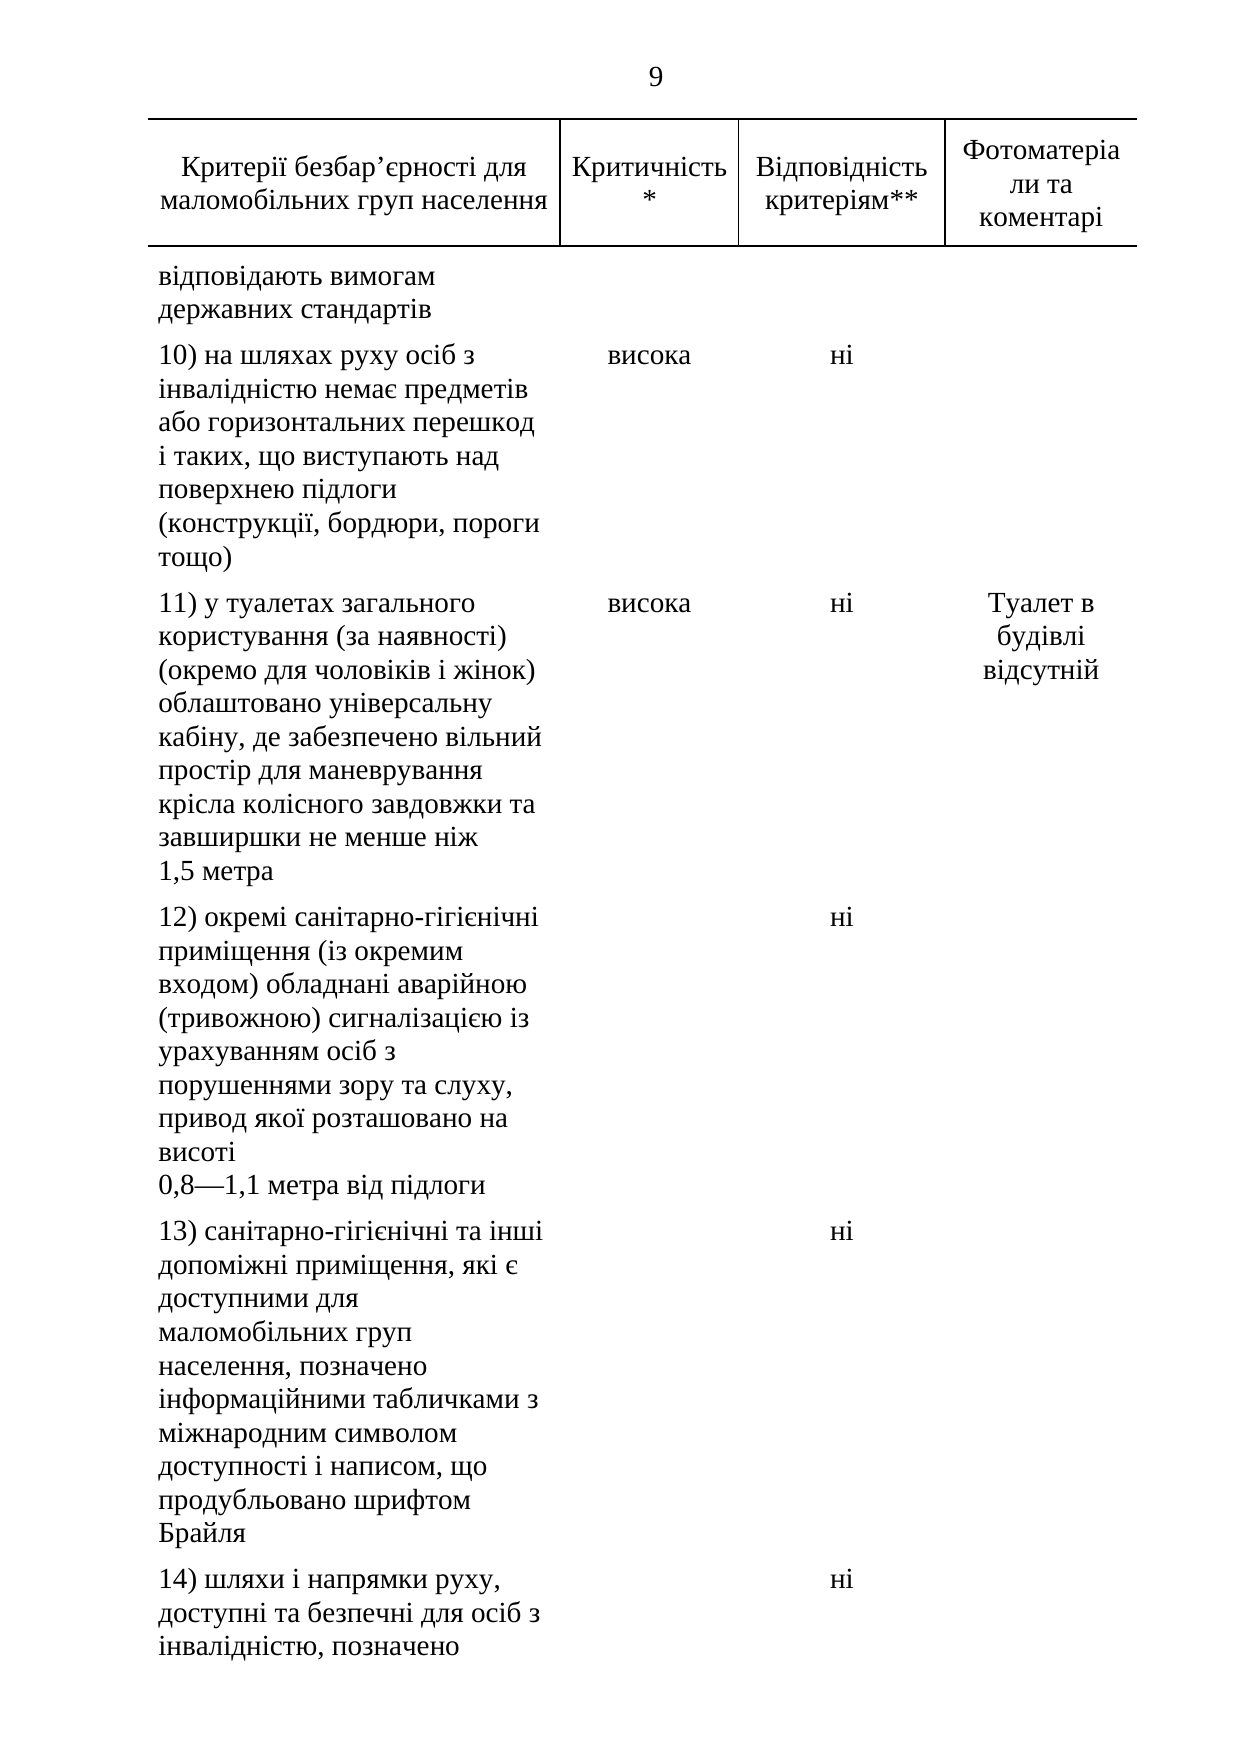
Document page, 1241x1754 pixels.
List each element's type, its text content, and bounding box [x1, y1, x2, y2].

table_cell висока [560, 572, 738, 887]
table_cell [560, 887, 738, 1201]
table_cell [945, 1201, 1137, 1549]
table_cell Туалет в будівлі відсутній [945, 572, 1137, 887]
table_cell висока [560, 325, 738, 572]
table_cell [560, 1201, 738, 1549]
table_header Відповідність критеріям** [739, 120, 944, 245]
table_cell [945, 325, 1137, 572]
table_cell [945, 247, 1137, 325]
table_cell 11) у туалетах загального користування (за наявності) (окремо для чоловіків і жінок) облаштовано універсальну кабіну, де забезпечено вільний простір для маневрування крісла колісного завдовжки та завширшки не менше ніж 1,5 метра [148, 572, 560, 887]
table_cell [945, 1549, 1137, 1662]
table_header Фотоматеріали та коментарі [946, 120, 1137, 245]
table_cell ні [738, 325, 945, 572]
table_cell ні [738, 572, 945, 887]
table_cell [738, 247, 945, 325]
table_cell 13) санітарно-гігієнічні та інші допоміжні приміщення, які є доступними для маломобільних груп населення, позначено інформаційними табличками з міжнародним символом доступності і написом, що продубльовано шрифтом Брайля [148, 1201, 560, 1549]
table_cell ні [738, 887, 945, 1201]
table_cell ні [738, 1201, 945, 1549]
table_cell [560, 1549, 738, 1662]
table_cell [560, 247, 738, 325]
table_cell 14) шляхи і напрямки руху, доступні та безпечні для осіб з інвалідністю, позначено [148, 1549, 560, 1662]
table_header Критичність* [561, 120, 738, 245]
table_cell ні [738, 1549, 945, 1662]
table_cell 12) окремі санітарно-гігієнічні приміщення (із окремим входом) обладнані аварійною (тривожною) сигналізацією із урахуванням осіб з порушеннями зору та слуху, привод якої розташовано на висоті 0,8—1,1 метра від підлоги [148, 887, 560, 1201]
table_cell [945, 887, 1137, 1201]
table_header Критерії безбар’єрності для маломобільних груп населення [148, 120, 559, 245]
table_cell 10) на шляхах руху осіб з інвалідністю немає предметів або горизонтальних перешкод і таких, що виступають над поверхнею підлоги (конструкції, бордюри, пороги тощо) [148, 325, 560, 572]
table_cell відповідають вимогам державних стандартів [148, 247, 560, 325]
